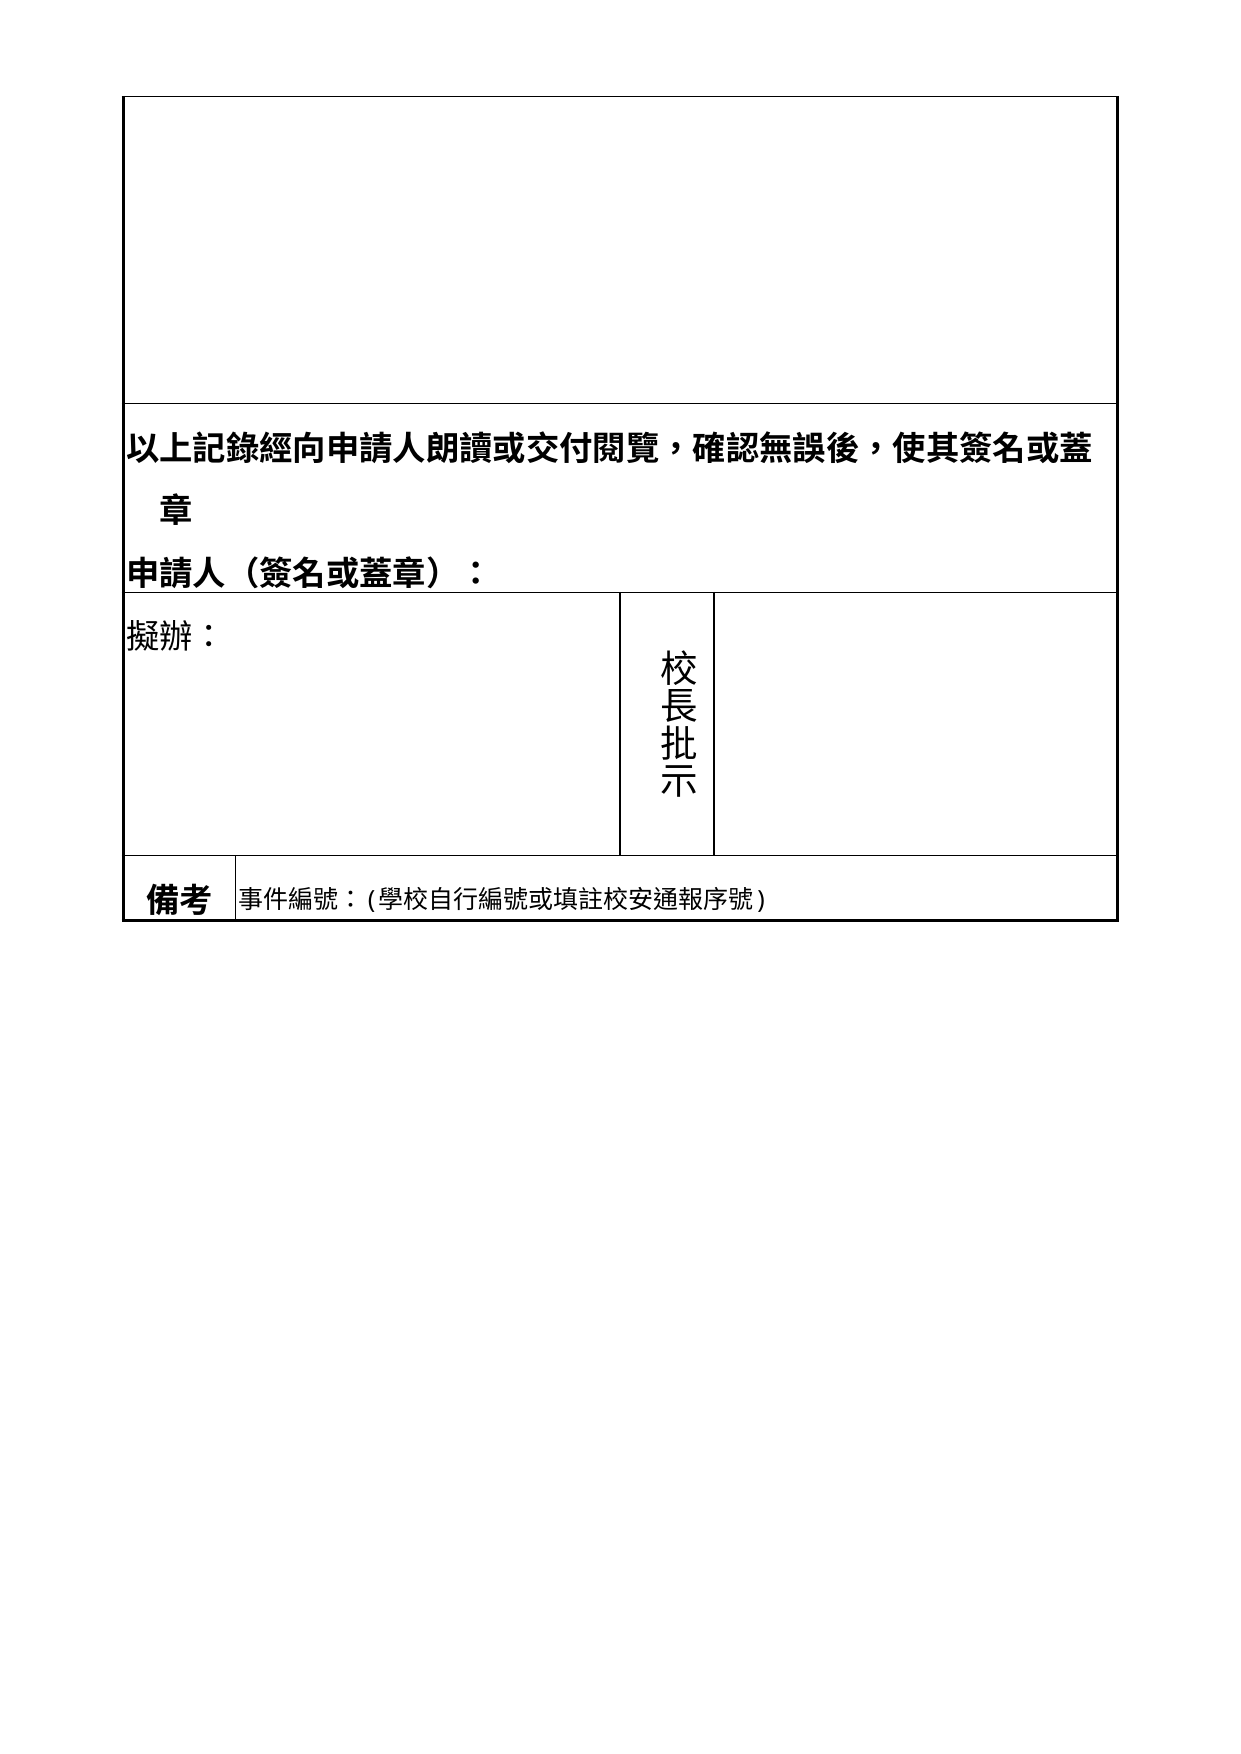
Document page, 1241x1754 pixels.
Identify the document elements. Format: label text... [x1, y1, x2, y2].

table_cell [125, 97, 1116, 403]
table_cell 事件編號：(學校自行編號或填註校安通報序號) [236, 856, 1116, 919]
table_cell 擬辦： [125, 593, 619, 855]
table_cell 校長批示 [621, 593, 713, 855]
table_cell [715, 593, 1116, 855]
table_cell 以上記錄經向申請人朗讀或交付閱覽，確認無誤後，使其簽名或蓋章 申請人（簽名或蓋章）： [125, 404, 1116, 592]
table_cell 備考 [125, 856, 235, 919]
